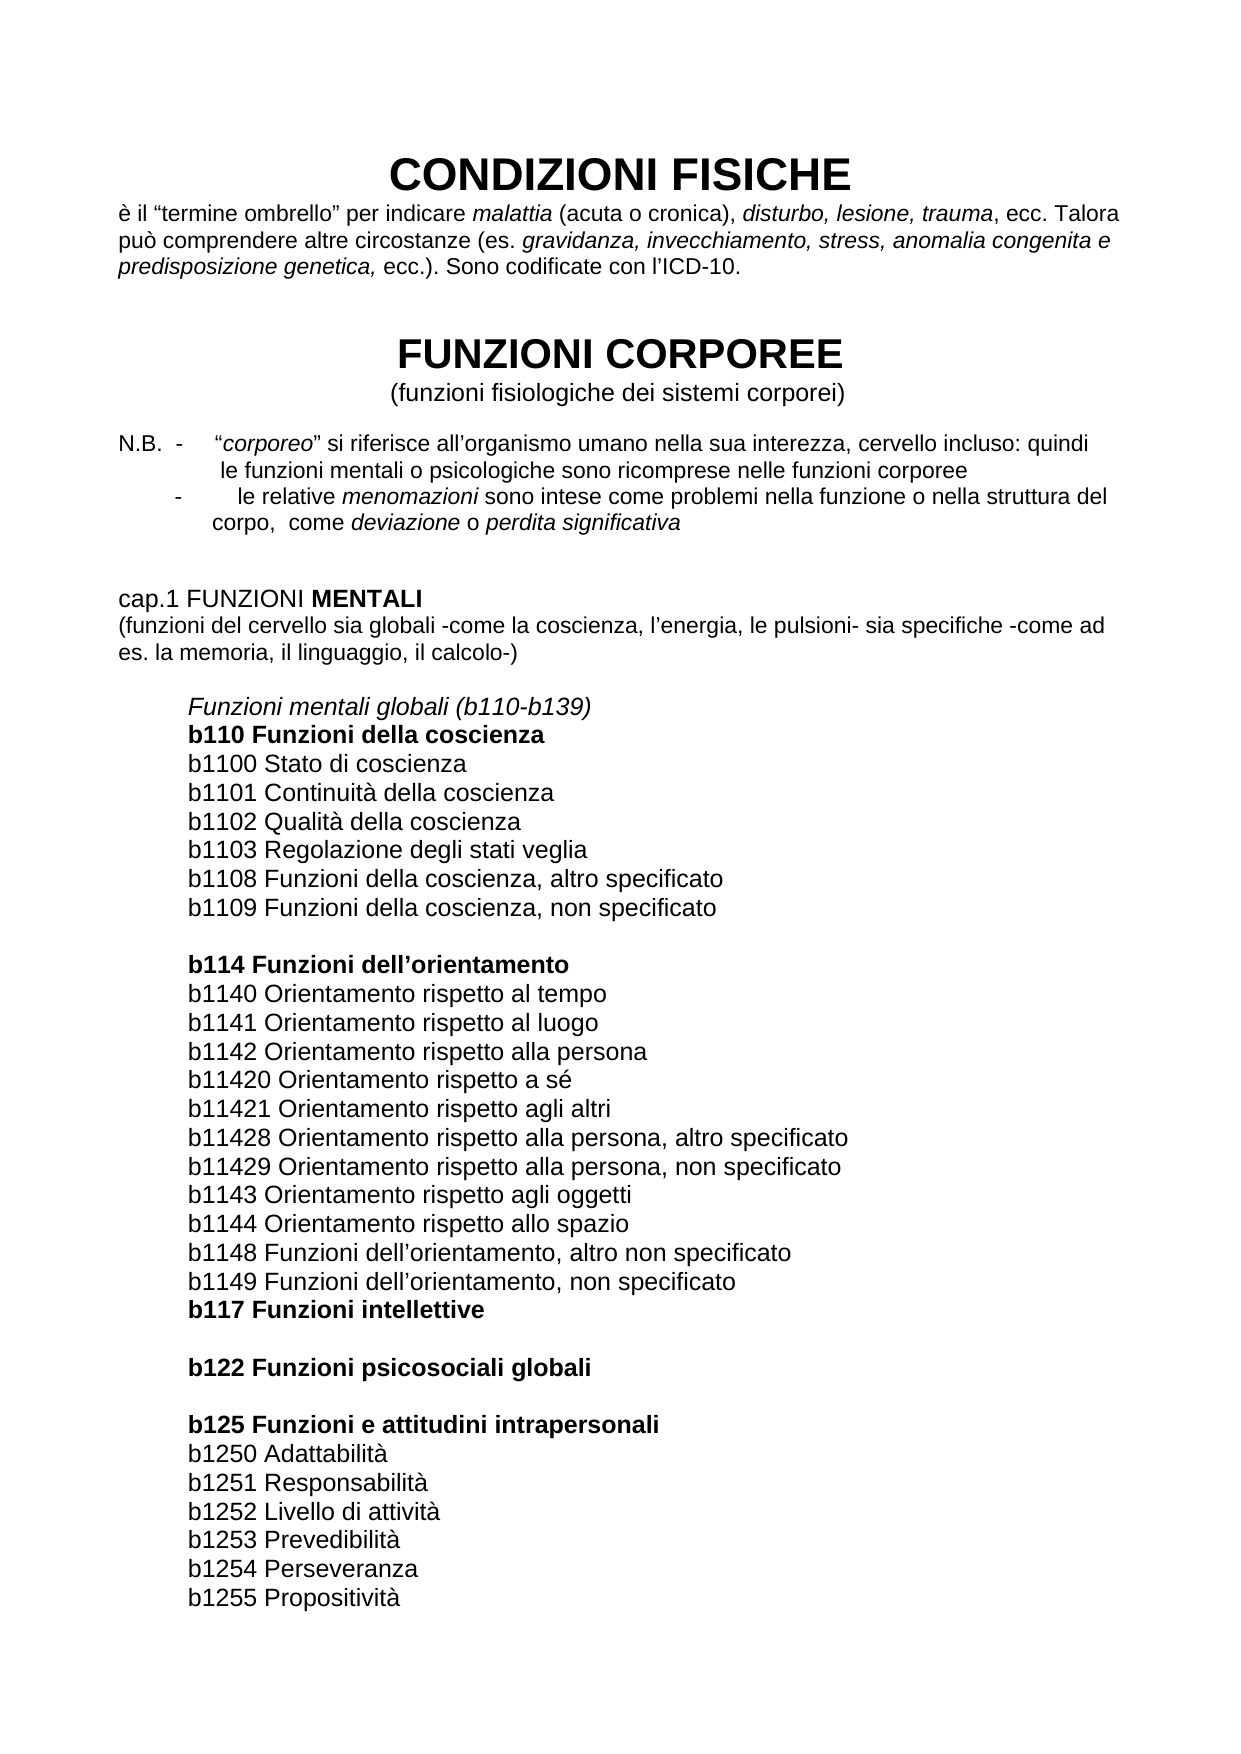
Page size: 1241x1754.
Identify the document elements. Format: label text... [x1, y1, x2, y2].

text b122 Funzioni psicosociali globali [118, 1353, 1122, 1381]
text b1142 Orientamento rispetto alla persona [118, 1036, 1122, 1065]
text b1102 Qualità della coscienza [118, 806, 1122, 835]
text (funzioni del cervello sia globali -come la coscienza, l’energia, le pulsioni- sia specifiche -come ad [118, 612, 1122, 639]
text b11428 Orientamento rispetto alla persona, altro specificato [118, 1123, 1122, 1151]
text è il “termine ombrello” per indicare malattia (acuta o cronica), disturbo, lesione, trauma, ecc. Talora può comprendere altre circostanze (es. gravidanza, invecchiamento, stress, anomalia congenita e predisposizione genetica, ecc.). Sono codificate con l’ICD-10. [118, 200, 1122, 279]
text CONDIZIONI FISICHE [118, 148, 1122, 200]
text b1141 Orientamento rispetto al luogo [118, 1008, 1122, 1036]
text b125 Funzioni e attitudini intrapersonali [118, 1410, 1122, 1439]
text b117 Funzioni intellettive [118, 1295, 1122, 1324]
text b1254 Perseveranza [118, 1554, 1122, 1583]
text b1148 Funzioni dell’orientamento, altro non specificato [118, 1238, 1122, 1266]
text b1100 Stato di coscienza [118, 749, 1122, 778]
text b1103 Regolazione degli stati veglia [118, 835, 1122, 864]
text b1253 Prevedibilità [118, 1525, 1122, 1554]
text b11421 Orientamento rispetto agli altri [118, 1094, 1122, 1123]
text b1255 Propositività [118, 1583, 1122, 1611]
text b1149 Funzioni dell’orientamento, non specificato [118, 1266, 1122, 1295]
text es. la memoria, il linguaggio, il calcolo-) [118, 639, 1122, 665]
text b1140 Orientamento rispetto al tempo [118, 979, 1122, 1008]
text b1250 Adattabilità [118, 1439, 1122, 1468]
text b1108 Funzioni della coscienza, altro specificato [118, 864, 1122, 893]
text b1144 Orientamento rispetto allo spazio [118, 1209, 1122, 1238]
text b1143 Orientamento rispetto agli oggetti [118, 1180, 1122, 1209]
text le funzioni mentali o psicologiche sono ricomprese nelle funzioni corporee [118, 457, 1122, 483]
text N.B. - “corporeo” si riferisce all’organismo umano nella sua interezza, cervello incluso: quindi [118, 430, 1122, 457]
text b1251 Responsabilità [118, 1468, 1122, 1496]
list le relative menomazioni sono intese come problemi nella funzione o nella struttura del corpo, come deviazione o perdita significativa [174, 483, 1122, 536]
text b1252 Livello di attività [118, 1496, 1122, 1525]
text b114 Funzioni dell’orientamento [118, 950, 1122, 979]
text Funzioni mentali globali (b110-b139) [118, 691, 1122, 720]
text b11429 Orientamento rispetto alla persona, non specificato [118, 1151, 1122, 1180]
text b110 Funzioni della coscienza [118, 720, 1122, 749]
text FUNZIONI CORPOREE [118, 330, 1122, 378]
text b11420 Orientamento rispetto a sé [118, 1065, 1122, 1094]
text b1109 Funzioni della coscienza, non specificato [118, 893, 1122, 921]
text (funzioni fisiologiche dei sistemi corporei) [118, 378, 1122, 406]
text b1101 Continuità della coscienza [118, 778, 1122, 806]
text cap.1 FUNZIONI MENTALI [118, 584, 1122, 612]
